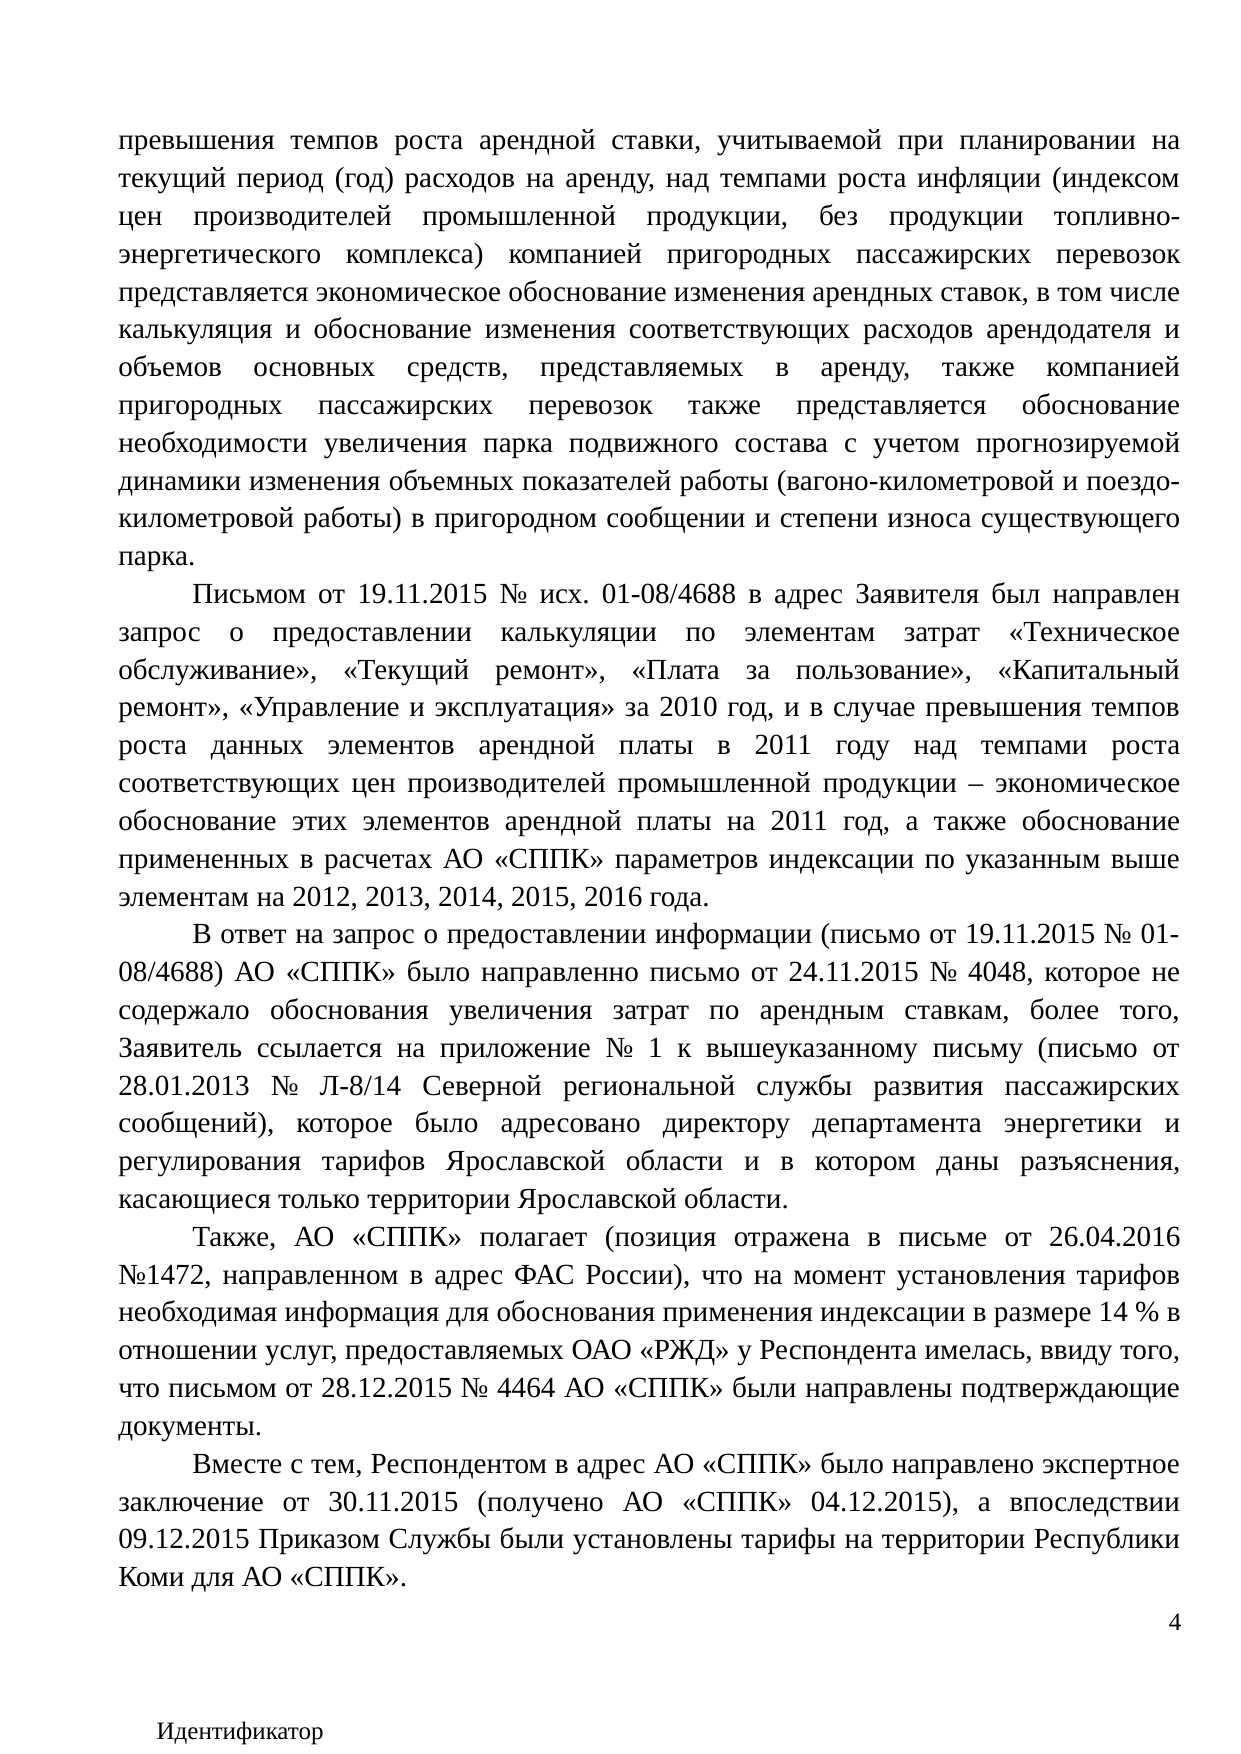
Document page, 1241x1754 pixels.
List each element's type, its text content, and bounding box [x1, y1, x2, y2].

text Также, АО «СППК» полагает (позиция отражена в письме от 26.04.2016 №1472, направленном в адрес ФАС России), что на момент установления тарифов необходимая информация для обоснования применения индексации в размере 14 % в отношении услуг, предоставляемых ОАО «РЖД» у Респондента имелась, ввиду того, что письмом от 28.12.2015 № 4464 АО «СППК» были направлены подтверждающие документы. [118, 1215, 1181, 1442]
text Письмом от 19.11.2015 № исх. 01-08/4688 в адрес Заявителя был направлен запрос о предоставлении калькуляции по элементам затрат «Техническое обслуживание», «Текущий ремонт», «Плата за пользование», «Капитальный ремонт», «Управление и эксплуатация» за 2010 год, и в случае превышения темпов роста данных элементов арендной платы в 2011 году над темпами роста соответствующих цен производителей промышленной продукции – экономическое обоснование этих элементов арендной платы на 2011 год, а также обоснование примененных в расчетах АО «СППК» параметров индексации по указанным выше элементам на 2012, 2013, 2014, 2015, 2016 года. [118, 572, 1181, 912]
text превышения темпов роста арендной ставки, учитываемой при планировании на текущий период (год) расходов на аренду, над темпами роста инфляции (индексом цен производителей промышленной продукции, без продукции топливно-энергетического комплекса) компанией пригородных пассажирских перевозок представляется экономическое обоснование изменения арендных ставок, в том числе калькуляция и обоснование изменения соответствующих расходов арендодателя и объемов основных средств, представляемых в аренду, также компанией пригородных пассажирских перевозок также представляется обоснование необходимости увеличения парка подвижного состава с учетом прогнозируемой динамики изменения объемных показателей работы (вагоно-километровой и поездо-километровой работы) в пригородном сообщении и степени износа существующего парка. [118, 118, 1181, 572]
text Вместе с тем, Респондентом в адрес АО «СППК» было направлено экспертное заключение от 30.11.2015 (получено АО «СППК» 04.12.2015), а впоследствии 09.12.2015 Приказом Службы были установлены тарифы на территории Республики Коми для АО «СППК». [118, 1442, 1181, 1593]
text В ответ на запрос о предоставлении информации (письмо от 19.11.2015 № 01-08/4688) АО «СППК» было направленно письмо от 24.11.2015 № 4048, которое не содержало обоснования увеличения затрат по арендным ставкам, более того, Заявитель ссылается на приложение № 1 к вышеуказанному письму (письмо от 28.01.2013 № Л-8/14 Северной региональной службы развития пассажирских сообщений), которое было адресовано директору департамента энергетики и регулирования тарифов Ярославской области и в котором даны разъяснения, касающиеся только территории Ярославской области. [118, 912, 1181, 1215]
